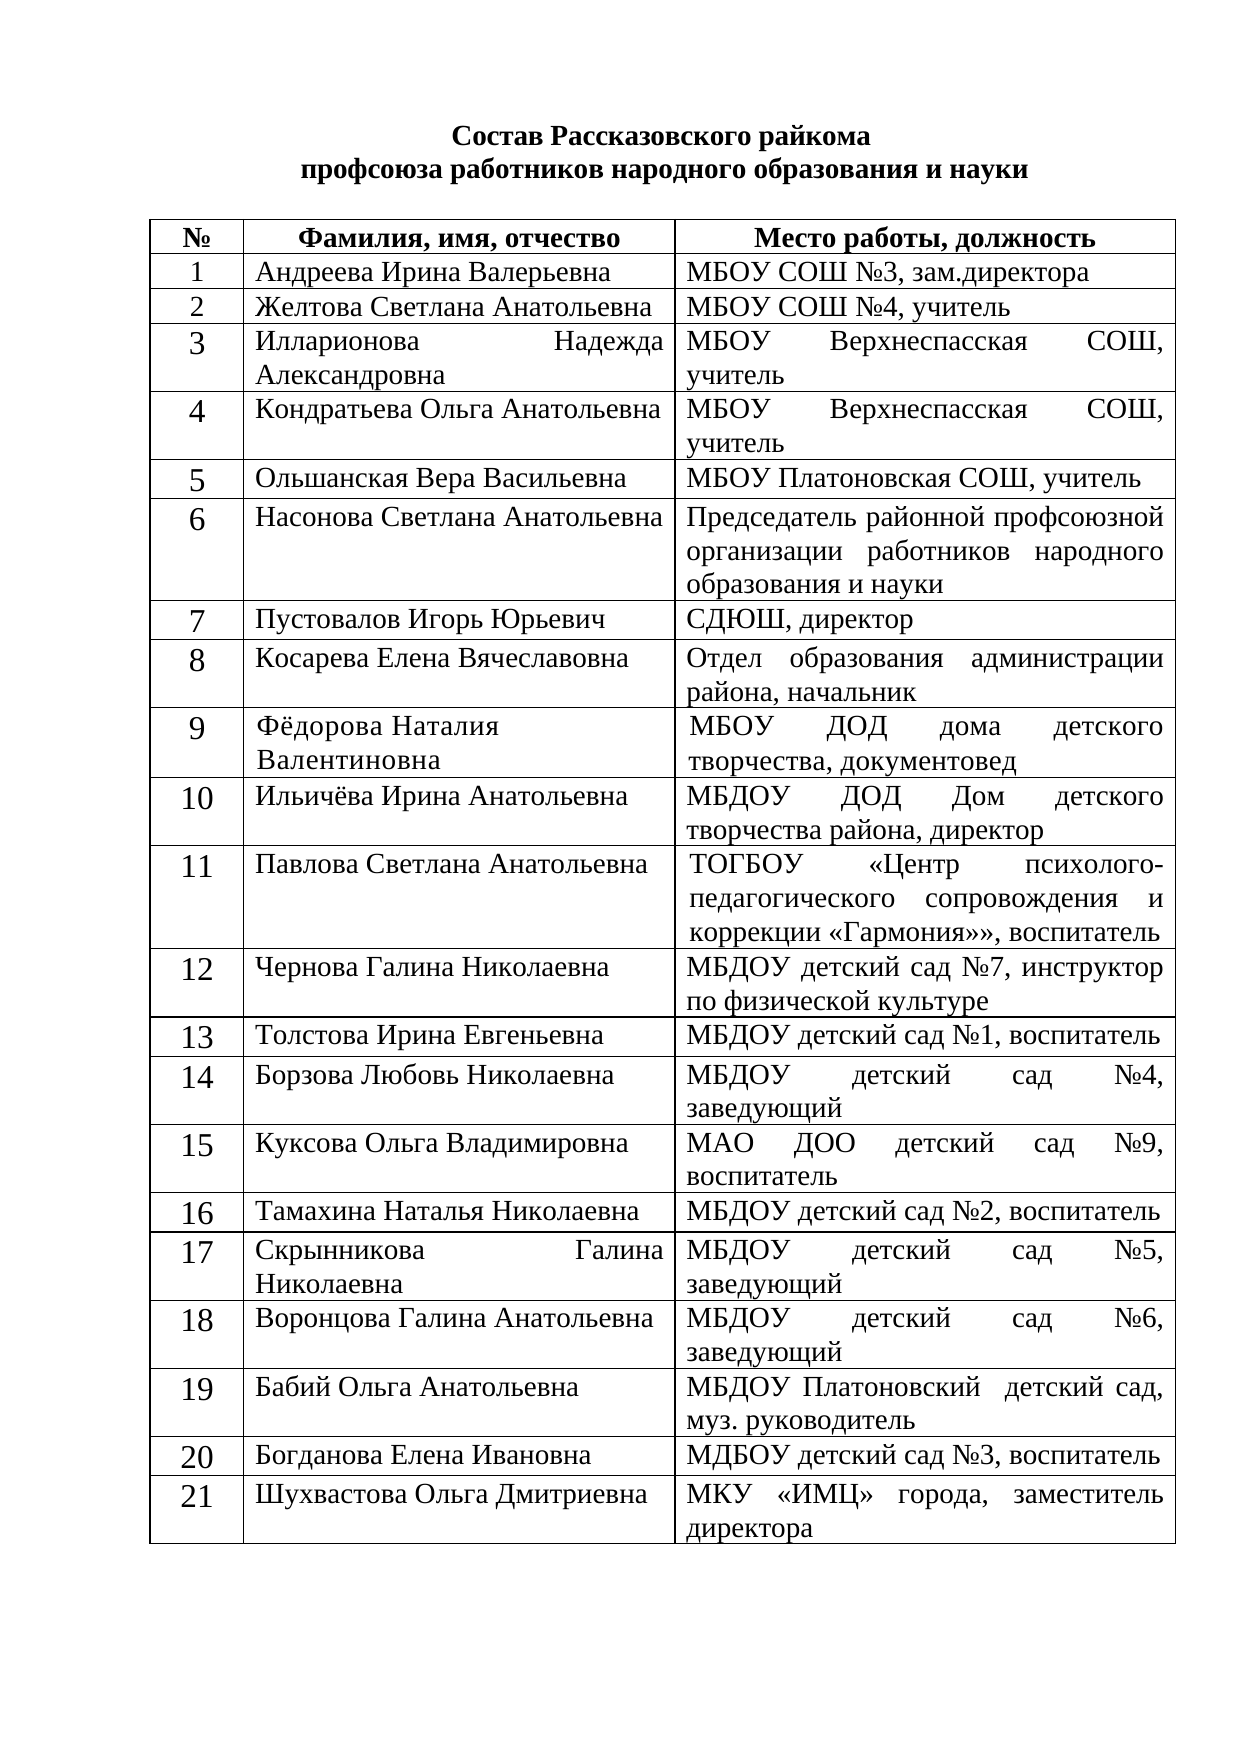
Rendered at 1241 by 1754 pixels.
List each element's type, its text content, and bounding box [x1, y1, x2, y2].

table_cell 4 [151, 392, 243, 459]
table_cell Илларионова Надежда Александровна [244, 324, 674, 391]
table_cell МБДОУ Платоновский детский сад, муз. руководитель [676, 1369, 1175, 1436]
table_cell 2 [151, 289, 243, 322]
table_cell 16 [151, 1193, 243, 1231]
table_cell МБДОУ детский сад №4, заведующий [676, 1057, 1175, 1124]
table_cell 9 [151, 708, 243, 777]
table_cell МБДОУ детский сад №1, воспитатель [676, 1018, 1175, 1056]
table_cell 1 [151, 254, 243, 288]
table_cell Председатель районной профсоюзной организации работников народного образования и науки [676, 499, 1175, 600]
table_cell Косарева Елена Вячеславовна [244, 640, 674, 707]
table_cell Андреева Ирина Валерьевна [244, 254, 674, 288]
table_cell 6 [151, 499, 243, 600]
table_cell Воронцова Галина Анатольевна [244, 1301, 674, 1368]
table_cell Фёдорова Наталия Валентиновна [244, 708, 674, 777]
text профсоюза работников народного образования и науки [177, 152, 1152, 185]
table_cell 14 [151, 1057, 243, 1124]
table_cell 19 [151, 1369, 243, 1436]
table_cell МБОУ СОШ №4, учитель [676, 289, 1175, 322]
table_cell МБОУ Платоновская СОШ, учитель [676, 460, 1175, 498]
table_cell Бабий Ольга Анатольевна [244, 1369, 674, 1436]
table_cell 21 [151, 1476, 243, 1543]
table_cell МБОУ Верхнеспасская СОШ, учитель [676, 392, 1175, 459]
table_header Место работы, должность [676, 220, 1175, 253]
table_cell МБДОУ детский сад №7, инструктор по физической культуре [676, 949, 1175, 1016]
table_cell Толстова Ирина Евгеньевна [244, 1018, 674, 1056]
table_cell Павлова Светлана Анатольевна [244, 846, 674, 948]
table_header № [151, 220, 243, 253]
table_cell Кондратьева Ольга Анатольевна [244, 392, 674, 459]
text Состав Рассказовского райкома [177, 118, 1152, 152]
table_cell 18 [151, 1301, 243, 1368]
table_cell Куксова Ольга Владимировна [244, 1125, 674, 1192]
table_cell МДБОУ детский сад №3, воспитатель [676, 1437, 1175, 1475]
table_cell МБДОУ детский сад №5, заведующий [676, 1233, 1175, 1299]
table_cell МБДОУ ДОД Дом детского творчества района, директор [676, 778, 1175, 845]
table_cell 12 [151, 949, 243, 1016]
table_cell 17 [151, 1233, 243, 1299]
table_cell Скрынникова Галина Николаевна [244, 1233, 674, 1299]
table_cell 7 [151, 601, 243, 639]
table_cell МБДОУ детский сад №6, заведующий [676, 1301, 1175, 1368]
table_cell Ильичёва Ирина Анатольевна [244, 778, 674, 845]
table_cell 20 [151, 1437, 243, 1475]
table_cell МКУ «ИМЦ» города, заместитель директора [676, 1476, 1175, 1543]
table_cell Борзова Любовь Николаевна [244, 1057, 674, 1124]
table_header Фамилия, имя, отчество [244, 220, 674, 253]
table_cell Желтова Светлана Анатольевна [244, 289, 674, 322]
table_cell МБОУ Верхнеспасская СОШ, учитель [676, 324, 1175, 391]
table_cell Насонова Светлана Анатольевна [244, 499, 674, 600]
table_cell 3 [151, 324, 243, 391]
table_cell МАО ДОО детский сад №9, воспитатель [676, 1125, 1175, 1192]
table_cell Отдел образования администрации района, начальник [676, 640, 1175, 707]
table_cell МБОУ СОШ №3, зам.директора [676, 254, 1175, 288]
table_cell Шухвастова Ольга Дмитриевна [244, 1476, 674, 1543]
table_cell Богданова Елена Ивановна [244, 1437, 674, 1475]
table_cell Тамахина Наталья Николаевна [244, 1193, 674, 1231]
table_cell СДЮШ, директор [676, 601, 1175, 639]
table_cell 15 [151, 1125, 243, 1192]
table_cell 5 [151, 460, 243, 498]
table_cell 8 [151, 640, 243, 707]
table_cell 13 [151, 1018, 243, 1056]
table_cell 11 [151, 846, 243, 948]
table_cell Пустовалов Игорь Юрьевич [244, 601, 674, 639]
table_cell МБДОУ детский сад №2, воспитатель [676, 1193, 1175, 1231]
table_cell 10 [151, 778, 243, 845]
table_cell Ольшанская Вера Васильевна [244, 460, 674, 498]
table_cell Чернова Галина Николаевна [244, 949, 674, 1016]
